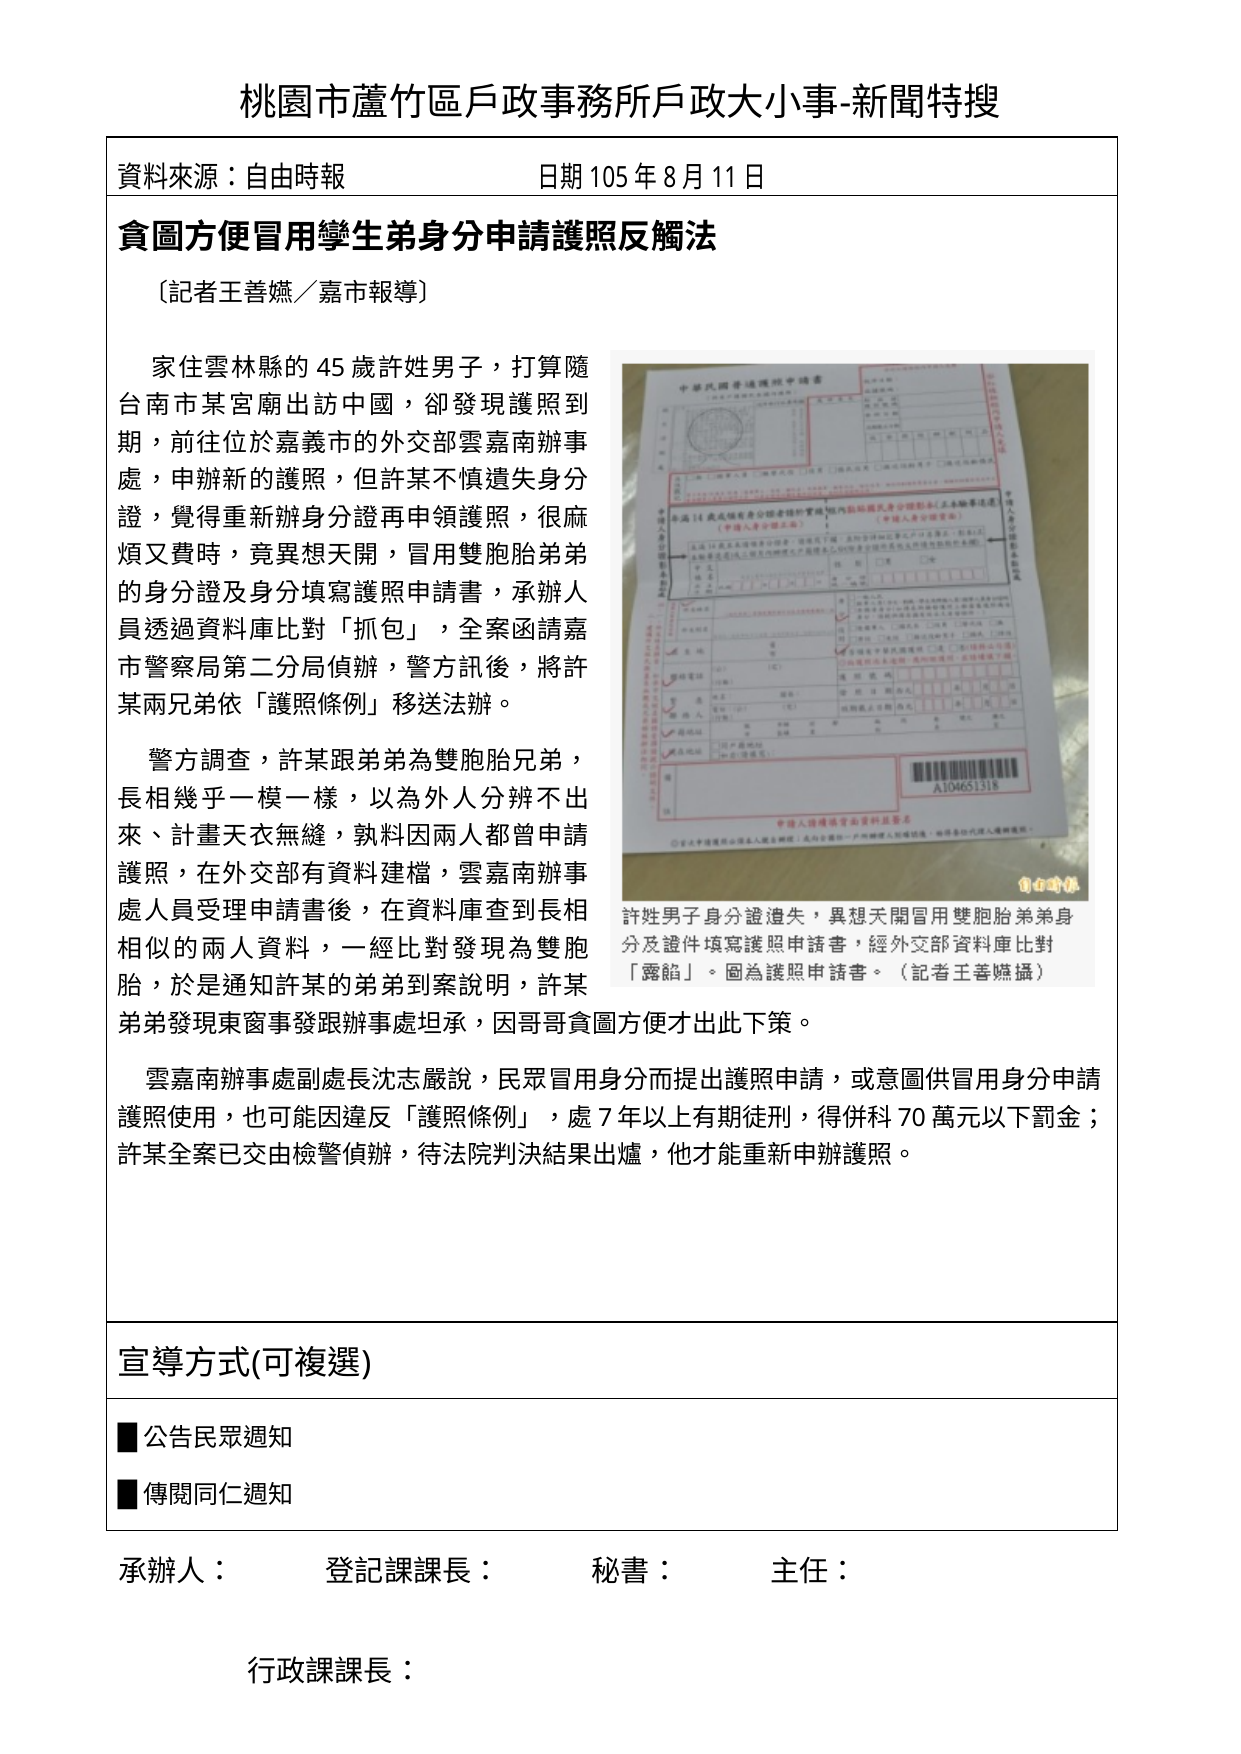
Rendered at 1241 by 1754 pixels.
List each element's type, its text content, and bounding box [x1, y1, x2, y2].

text 桃園市蘆竹區戶政事務所戶政大小事-新聞特搜 [118, 61, 1122, 136]
table_header 資料來源：自由時報 日期105年8月11日 [107, 138, 1117, 195]
table_cell 貪圖方便冒用孿生弟身分申請護照反觸法 〔記者王善嬿／嘉市報導〕 家住雲林縣的45歲許姓男子，打算隨台南市某宮廟出訪中國，卻發現護照到期，前往位於嘉義市的外交部雲嘉南辦事處，申辦新的護照，但許某不慎遺失身分證，覺得重新辦身分證再申領護照，很麻煩又費時，竟異想天開，冒用雙胞胎弟弟的身分證及身分填寫護照申請書，承辦人員透過資料庫比對「抓包」，全案函請嘉市警察局第二分局偵辦，警方訊後，將許某兩兄弟依「護照條例」移送法辦。 警方調查，許某跟弟弟為雙胞胎兄弟，長相幾乎一模一樣，以為外人分辨不出來、計畫天衣無縫，孰料因兩人都曾申請護照，在外交部有資料建檔，雲嘉南辦事處人員受理申請書後，在資料庫查到長相相似的兩人資料，一經比對發現為雙胞胎，於是通知許某的弟弟到案說明，許某弟弟發現東窗事發跟辦事處坦承，因哥哥貪圖方便才出此下策。 雲嘉南辦事處副處長沈志嚴說，民眾冒用身分而提出護照申請，或意圖供冒用身分申請護照使用，也可能因違反「護照條例」，處7年以上有期徒刑，得併科70萬元以下罰金；許某全案已交由檢警偵辦，待法院判決結果出爐，他才能重新申辦護照。 [1106, 196, 1117, 1321]
text 行政課課長： [118, 1631, 1122, 1706]
text 承辦人： 登記課課長： 秘書： 主任： [118, 1531, 1122, 1606]
table_cell 貪圖方便冒用孿生弟身分申請護照反觸法 〔記者王善嬿／嘉市報導〕 家住雲林縣的45歲許姓男子，打算隨台南市某宮廟出訪中國，卻發現護照到期，前往位於嘉義市的外交部雲嘉南辦事處，申辦新的護照，但許某不慎遺失身分證，覺得重新辦身分證再申領護照，很麻煩又費時，竟異想天開，冒用雙胞胎弟弟的身分證及身分填寫護照申請書，承辦人員透過資料庫比對「抓包」，全案函請嘉市警察局第二分局偵辦，警方訊後，將許某兩兄弟依「護照條例」移送法辦。 警方調查，許某跟弟弟為雙胞胎兄弟，長相幾乎一模一樣，以為外人分辨不出來、計畫天衣無縫，孰料因兩人都曾申請護照，在外交部有資料建檔，雲嘉南辦事處人員受理申請書後，在資料庫查到長相相似的兩人資料，一經比對發現為雙胞胎，於是通知許某的弟弟到案說明，許某弟弟發現東窗事發跟辦事處坦承，因哥哥貪圖方便才出此下策。 雲嘉南辦事處副處長沈志嚴說，民眾冒用身分而提出護照申請，或意圖供冒用身分申請護照使用，也可能因違反「護照條例」，處7年以上有期徒刑，得併科70萬元以下罰金；許某全案已交由檢警偵辦，待法院判決結果出爐，他才能重新申辦護照。 [107, 196, 118, 1321]
table_cell █ 公告民眾週知 █ 傳閱同仁週知 [107, 1399, 1117, 1530]
table_cell 宣導方式(可複選) [107, 1323, 1117, 1397]
